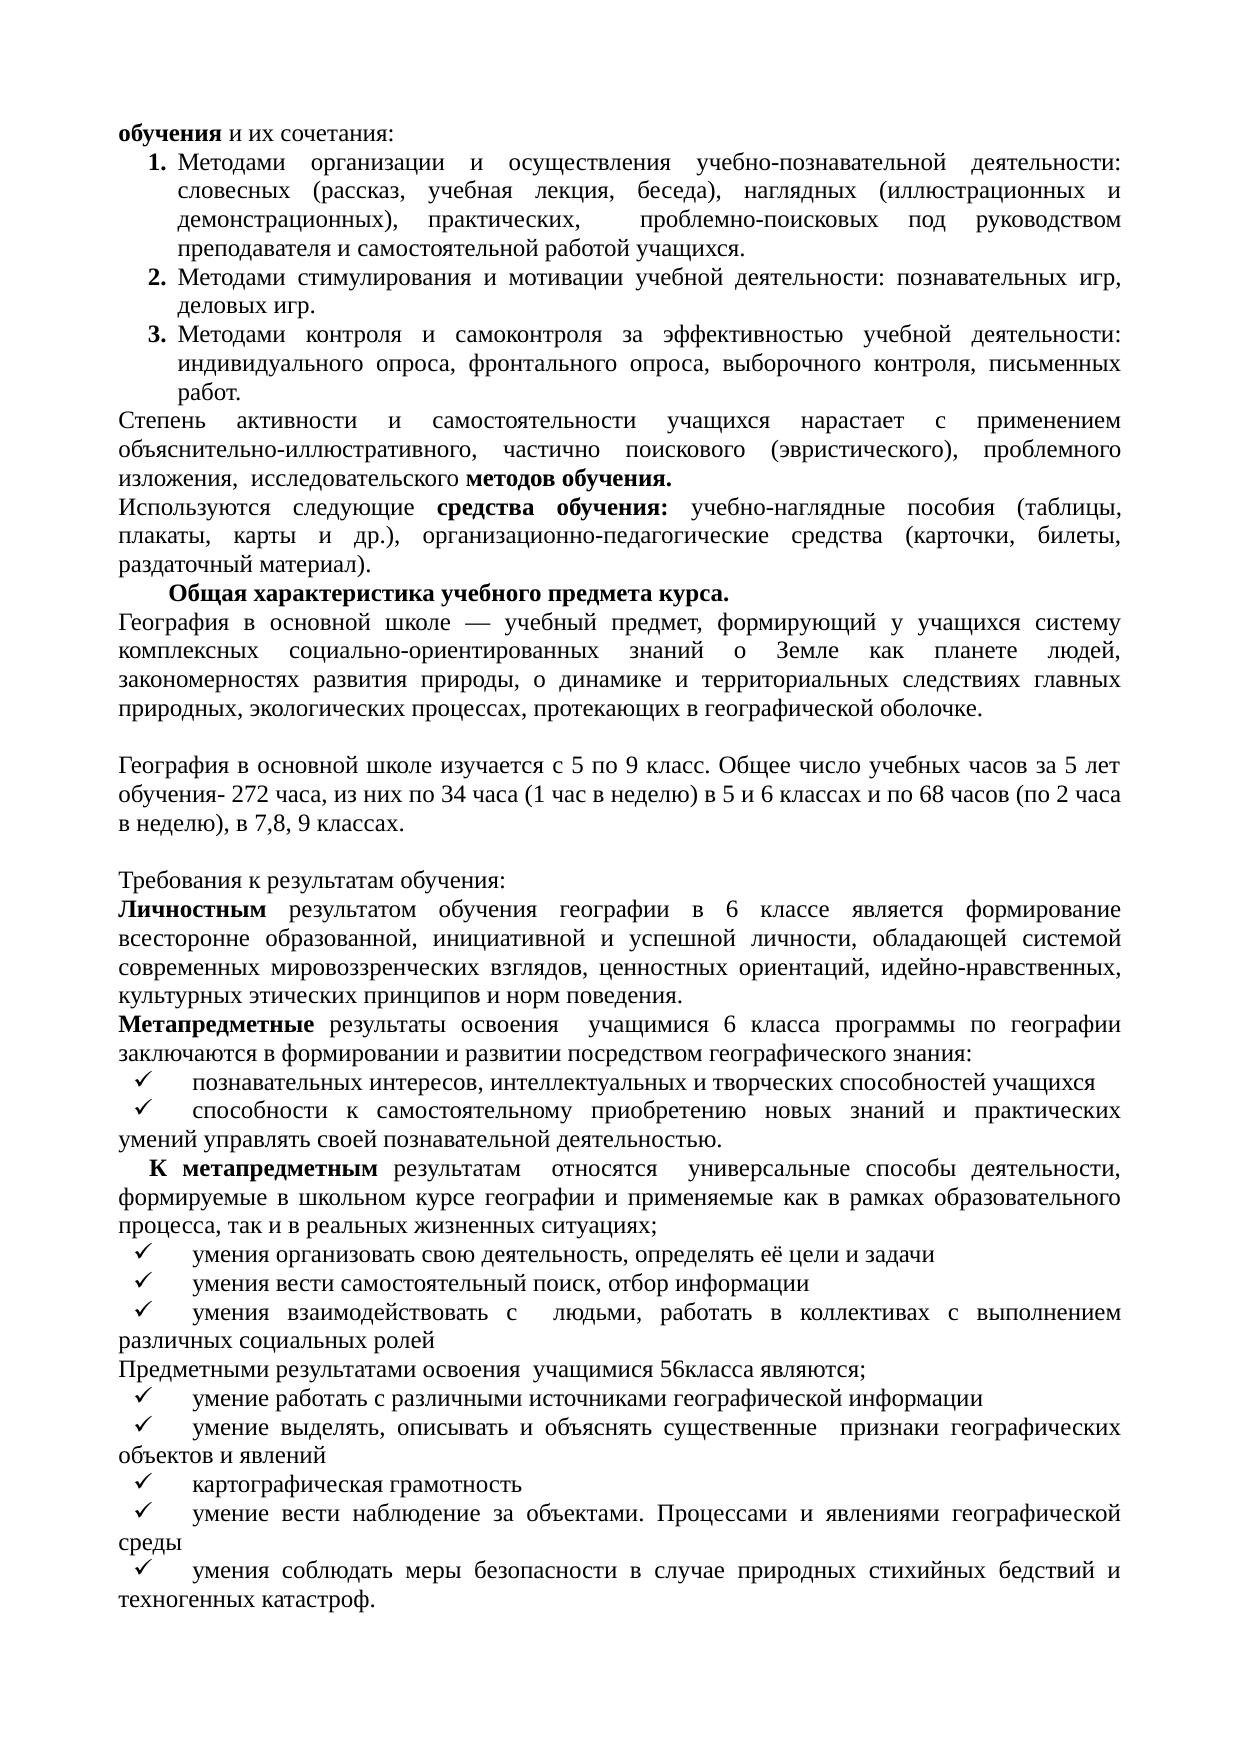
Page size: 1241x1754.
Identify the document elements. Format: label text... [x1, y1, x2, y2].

list умение выделять, описывать и объяснять существенные признаки географических объектов и явлений [118, 1412, 1122, 1469]
list умение работать с различными источниками географической информации [118, 1383, 1122, 1412]
list картографическая грамотность [118, 1469, 1122, 1498]
list способности к самостоятельному приобретению новых знаний и практических умений управлять своей познавательной деятельностью. [118, 1096, 1122, 1153]
list познавательных интересов, интеллектуальных и творческих способностей учащихся [118, 1067, 1122, 1096]
list умения взаимодействовать с людьми, работать в коллективах с выполнением различных социальных ролей [118, 1297, 1122, 1354]
list Методами контроля и самоконтроля за эффективностью учебной деятельности: индивидуального опроса, фронтального опроса, выборочного контроля, письменных работ. [148, 319, 1122, 406]
text Общая характеристика учебного предмета курса. [118, 578, 1122, 607]
text обучения и их сочетания: [118, 118, 1122, 147]
list Требования к результатам обучения: [118, 866, 1122, 894]
list Методами стимулирования и мотивации учебной деятельности: познавательных игр, деловых игр. [148, 262, 1122, 319]
text География в основной школе — учебный предмет, формирующий у учащихся систему комплексных социально-ориентированных знаний о Земле как планете людей, закономерностях развития природы, о динамике и территориальных следствиях главных природных, экологических процессах, протекающих в географической оболочке. [118, 607, 1122, 722]
text Степень активности и самостоятельности учащихся нарастает с применением объяснительно-иллюстративного, частично поискового (эвристического), проблемного изложения, исследовательского методов обучения. [118, 406, 1122, 492]
text Используются следующие средства обучения: учебно-наглядные пособия (таблицы, плакаты, карты и др.), организационно-педагогические средства (карточки, билеты, раздаточный материал). [118, 492, 1122, 578]
list Предметными результатами освоения учащимися 56класса являются; [118, 1354, 1122, 1383]
list Метапредметные результаты освоения учащимися 6 класса программы по географии заключаются в формировании и развитии посредством географического знания: [118, 1009, 1122, 1067]
list Методами организации и осуществления учебно-познавательной деятельности: словесных (рассказ, учебная лекция, беседа), наглядных (иллюстрационных и демонстрационных), практических, проблемно-поисковых под руководством преподавателя и самостоятельной работой учащихся. [148, 147, 1122, 262]
list умения вести самостоятельный поиск, отбор информации [118, 1268, 1122, 1297]
list умения соблюдать меры безопасности в случае природных стихийных бедствий и техногенных катастроф. [118, 1556, 1122, 1613]
list умение вести наблюдение за объектами. Процессами и явлениями географической среды [118, 1498, 1122, 1556]
list умения организовать свою деятельность, определять её цели и задачи [118, 1239, 1122, 1268]
list Личностным результатом обучения географии в 6 классе является формирование всесторонне образованной, инициативной и успешной личности, обладающей системой современных мировоззренческих взглядов, ценностных ориентаций, идейно-нравственных, культурных этических принципов и норм поведения. [118, 894, 1122, 1009]
list География в основной школе изучается с 5 по 9 класс. Общее число учебных часов за 5 лет обучения- 272 часа, из них по 34 часа (1 час в неделю) в 5 и 6 классах и по 68 часов (по 2 часа в неделю), в 7,8, 9 классах. [118, 751, 1122, 837]
list К метапредметным результатам относятся универсальные способы деятельности, формируемые в школьном курсе географии и применяемые как в рамках образовательного процесса, так и в реальных жизненных ситуациях; [118, 1153, 1122, 1239]
